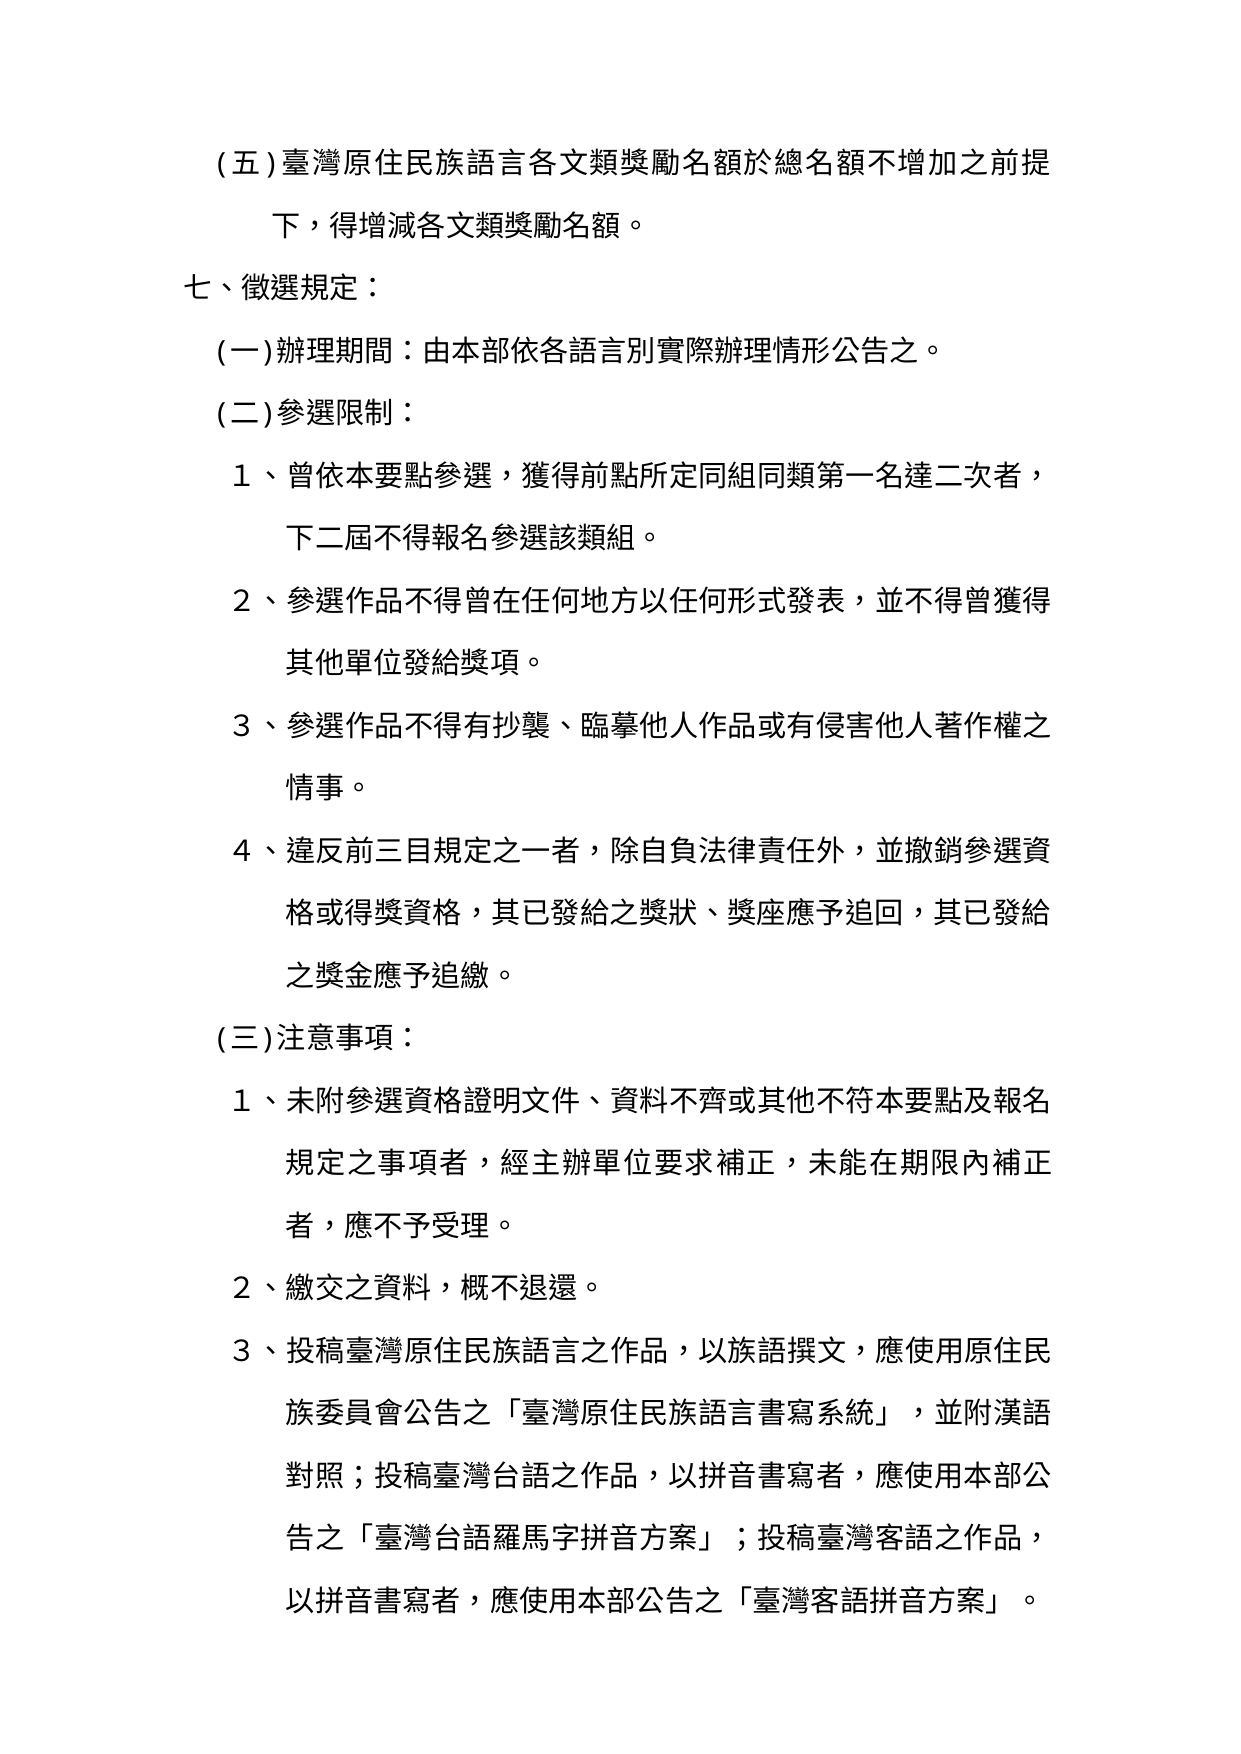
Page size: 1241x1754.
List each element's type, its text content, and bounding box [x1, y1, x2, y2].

text ２、繳交之資料，概不退還。 [227, 1244, 1053, 1307]
text １、未附參選資格證明文件、資料不齊或其他不符本要點及報名規定之事項者，經主辦單位要求補正，未能在期限內補正者，應不予受理。 [227, 1057, 1053, 1244]
text ４、違反前三目規定之一者，除自負法律責任外，並撤銷參選資格或得獎資格，其已發給之獎狀、獎座應予追回，其已發給之獎金應予追繳。 [227, 807, 1053, 994]
text ２、參選作品不得曾在任何地方以任何形式發表，並不得曾獲得其他單位發給獎項。 [227, 557, 1053, 682]
text ３、投稿臺灣原住民族語言之作品，以族語撰文，應使用原住民族委員會公告之「臺灣原住民族語言書寫系統」，並附漢語對照；投稿臺灣台語之作品，以拼音書寫者，應使用本部公告之「臺灣台語羅馬字拼音方案」；投稿臺灣客語之作品，以拼音書寫者，應使用本部公告之「臺灣客語拼音方案」。 [227, 1307, 1053, 1619]
text (三)注意事項： [212, 994, 1053, 1057]
text (一)辦理期間：由本部依各語言別實際辦理情形公告之。 [212, 307, 1053, 369]
text 七、徵選規定： [183, 244, 1053, 307]
text (五)臺灣原住民族語言各文類獎勵名額於總名額不增加之前提下，得增減各文類獎勵名額。 [212, 119, 1053, 244]
text (二)參選限制： [212, 369, 1053, 432]
text １、曾依本要點參選，獲得前點所定同組同類第一名達二次者，下二屆不得報名參選該類組。 [227, 432, 1053, 557]
text ３、參選作品不得有抄襲、臨摹他人作品或有侵害他人著作權之情事。 [227, 682, 1053, 807]
